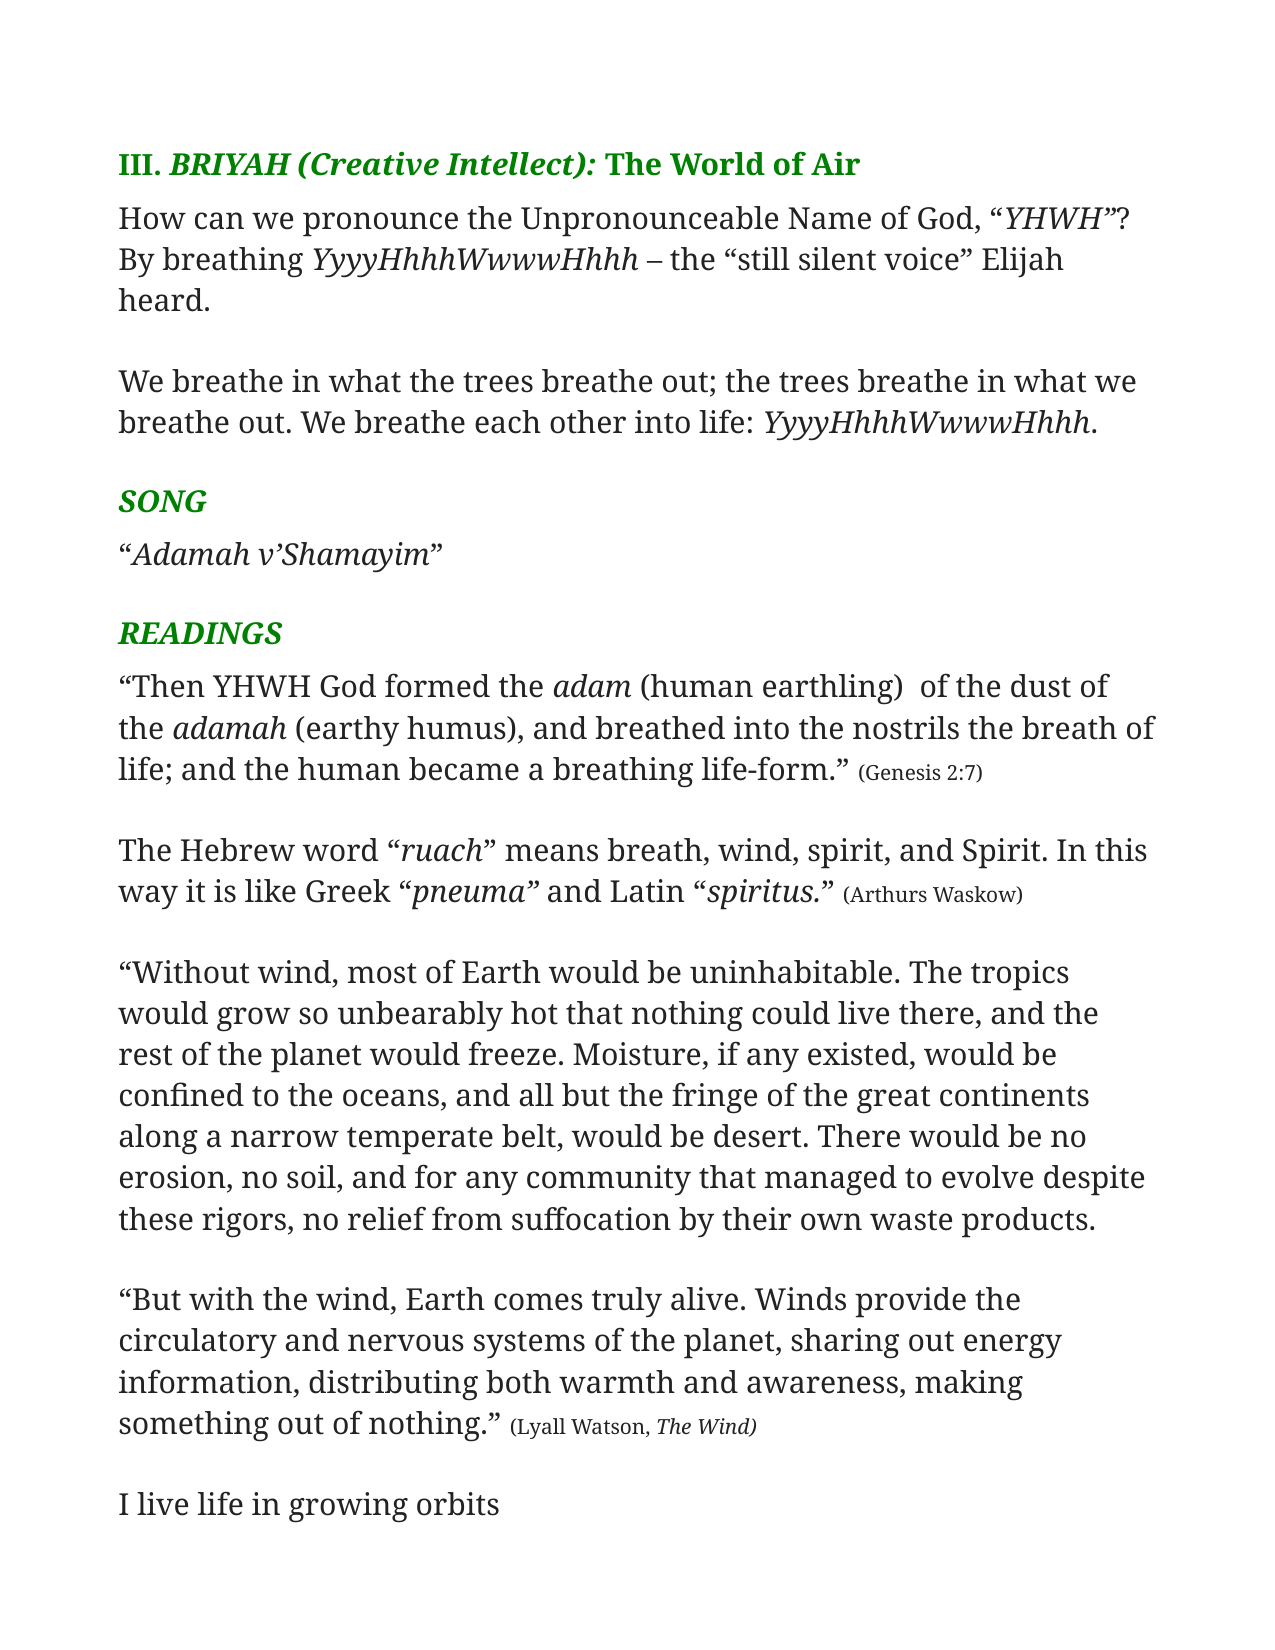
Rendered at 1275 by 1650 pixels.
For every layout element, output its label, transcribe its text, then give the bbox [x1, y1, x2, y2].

text “Then YHWH God formed the adam (human earthling) of the dust of the adamah (earthy humus), and breathed into the nostrils the breath of life; and the human became a breathing life-form.” (Genesis 2:7) The Hebrew word “ruach” means breath, wind, spirit, and Spirit. In this way it is like Greek “pneuma” and Latin “spiritus.” (Arthurs Waskow) “Without wind, most of Earth would be uninhabitable. The tropics would grow so unbearably hot that nothing could live there, and the rest of the planet would freeze. Moisture, if any existed, would be confined to the oceans, and all but the fringe of the great continents along a narrow temperate belt, would be desert. There would be no erosion, no soil, and for any community that managed to evolve despite these rigors, no relief from suffocation by their own waste products. “But with the wind, Earth comes truly alive. Winds provide the circulatory and nervous systems of the planet, sharing out energy information, distributing both warmth and awareness, making something out of nothing.” (Lyall Watson, The Wind) I live life in growing orbits [118, 666, 1157, 1524]
text How can we pronounce the Unpronounceable Name of God, “YHWH”? By breathing YyyyHhhhWwwwHhhh – the “still silent voice” Elijah heard. We breathe in what the trees breathe out; the trees breathe in what we breathe out. We breathe each other into life: YyyyHhhhWwwwHhhh. [118, 197, 1157, 442]
subtitle SONG [118, 480, 1157, 521]
subtitle III. BRIYAH (Creative Intellect): The World of Air [118, 143, 1157, 184]
subtitle READINGS [118, 612, 1157, 653]
text “Adamah v’Shamayim” [118, 533, 1157, 574]
